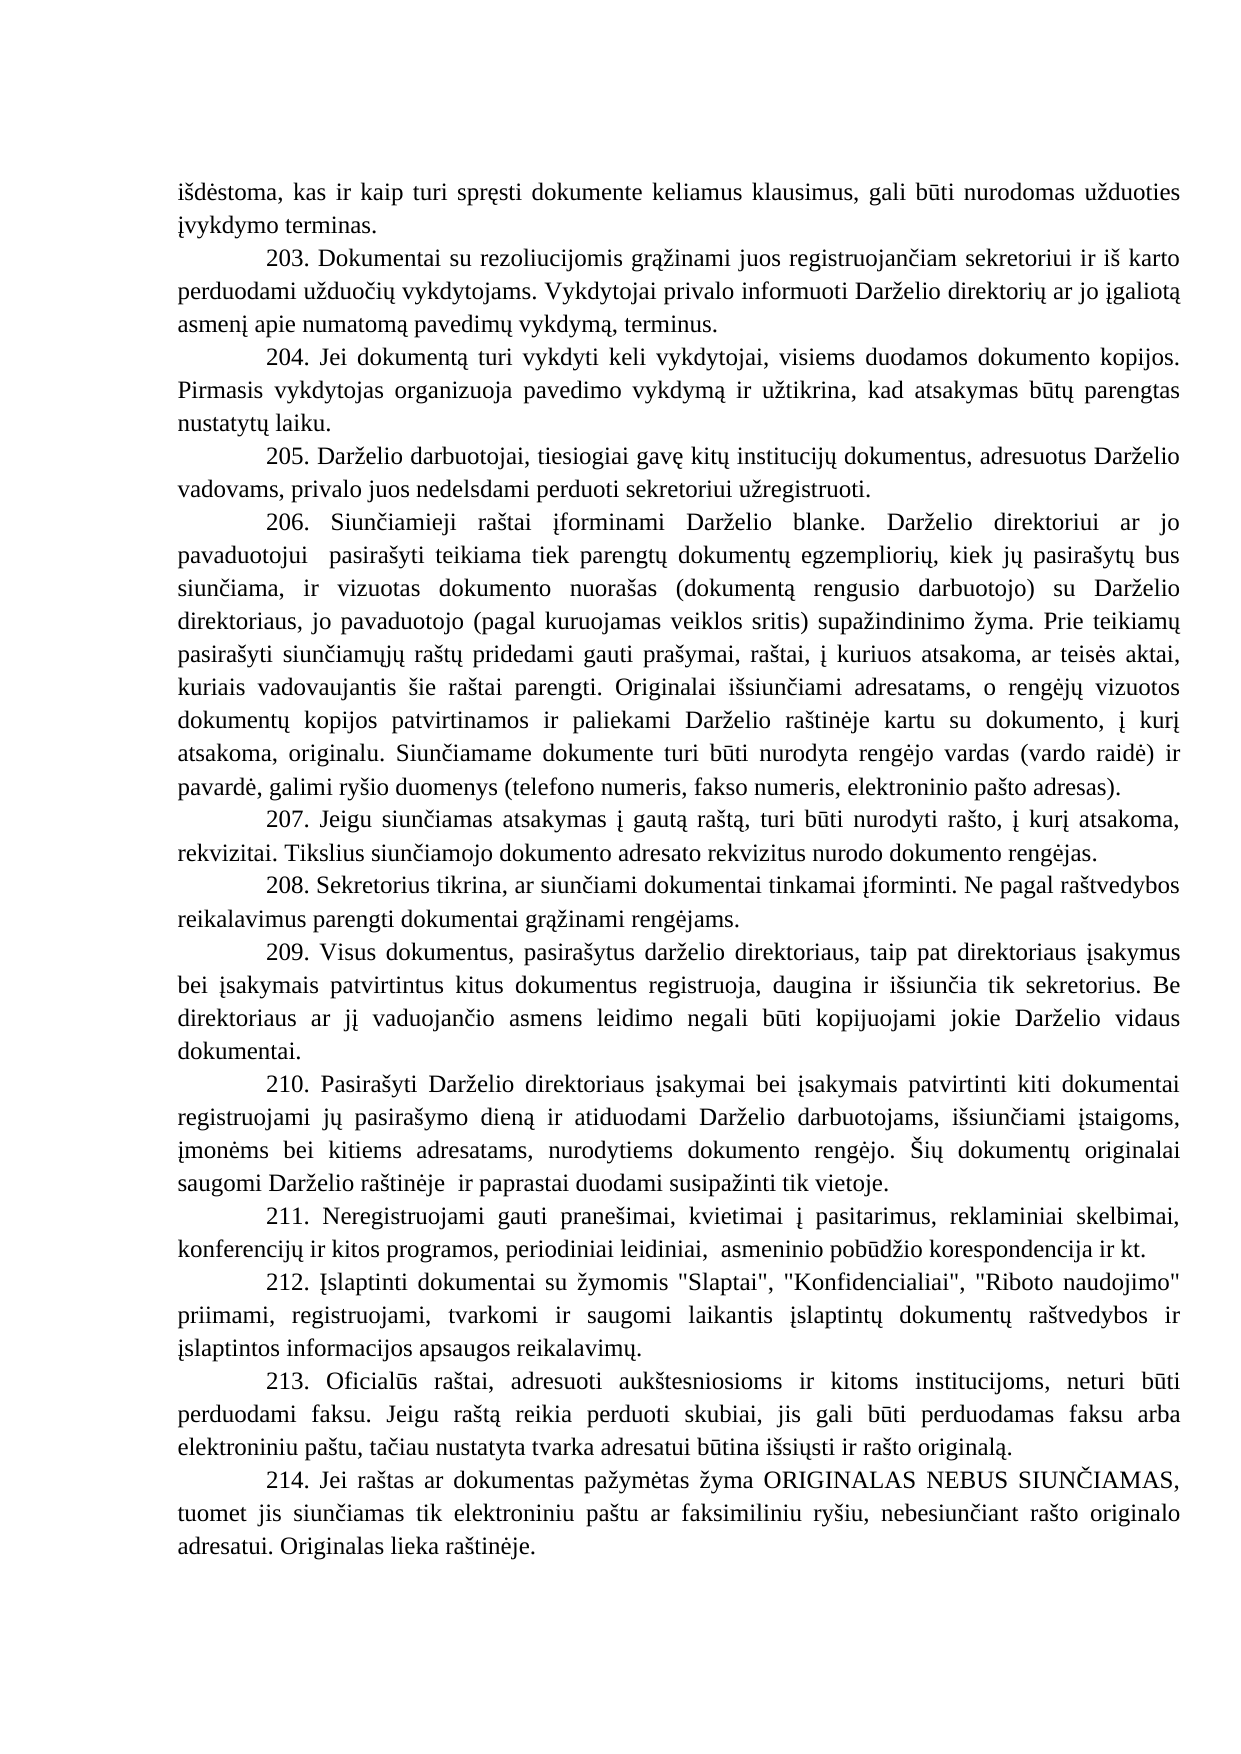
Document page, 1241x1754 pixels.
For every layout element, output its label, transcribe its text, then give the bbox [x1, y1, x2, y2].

text 209. Visus dokumentus, pasirašytus darželio direktoriaus, taip pat direktoriaus įsakymus bei įsakymais patvirtintus kitus dokumentus registruoja, daugina ir išsiunčia tik sekretorius. Be direktoriaus ar jį vaduojančio asmens leidimo negali būti kopijuojami jokie Darželio vidaus dokumentai. [177, 937, 1181, 1064]
text 204. Jei dokumentą turi vykdyti keli vykdytojai, visiems duodamos dokumento kopijos. Pirmasis vykdytojas organizuoja pavedimo vykdymą ir užtikrina, kad atsakymas būtų parengtas nustatytų laiku. [177, 342, 1181, 437]
text 211. Neregistruojami gauti pranešimai, kvietimai į pasitarimus, reklaminiai skelbimai, konferencijų ir kitos programos, periodiniai leidiniai, asmeninio pobūdžio korespondencija ir kt. [177, 1201, 1181, 1263]
text išdėstoma, kas ir kaip turi spręsti dokumente keliamus klausimus, gali būti nurodomas užduoties įvykdymo terminas. [177, 177, 1181, 239]
text 207. Jeigu siunčiamas atsakymas į gautą raštą, turi būti nurodyti rašto, į kurį atsakoma, rekvizitai. Tikslius siunčiamojo dokumento adresato rekvizitus nurodo dokumento rengėjas. [177, 804, 1181, 866]
text 210. Pasirašyti Darželio direktoriaus įsakymai bei įsakymais patvirtinti kiti dokumentai registruojami jų pasirašymo dieną ir atiduodami Darželio darbuotojams, išsiunčiami įstaigoms, įmonėms bei kitiems adresatams, nurodytiems dokumento rengėjo. Šių dokumentų originalai saugomi Darželio raštinėje ir paprastai duodami susipažinti tik vietoje. [177, 1069, 1181, 1197]
text 208. Sekretorius tikrina, ar siunčiami dokumentai tinkamai įforminti. Ne pagal raštvedybos reikalavimus parengti dokumentai grąžinami rengėjams. [177, 871, 1181, 932]
text 214. Jei raštas ar dokumentas pažymėtas žyma ORIGINALAS NEBUS SIUNČIAMAS, tuomet jis siunčiamas tik elektroniniu paštu ar faksimiliniu ryšiu, nebesiunčiant rašto originalo adresatui. Originalas lieka raštinėje. [177, 1465, 1181, 1560]
text 213. Oficialūs raštai, adresuoti aukštesniosioms ir kitoms institucijoms, neturi būti perduodami faksu. Jeigu raštą reikia perduoti skubiai, jis gali būti perduodamas faksu arba elektroniniu paštu, tačiau nustatyta tvarka adresatui būtina išsiųsti ir rašto originalą. [177, 1366, 1181, 1461]
text 212. Įslaptinti dokumentai su žymomis "Slaptai", "Konfidencialiai", "Riboto naudojimo" priimami, registruojami, tvarkomi ir saugomi laikantis įslaptintų dokumentų raštvedybos ir įslaptintos informacijos apsaugos reikalavimų. [177, 1267, 1181, 1362]
text 206. Siunčiamieji raštai įforminami Darželio blanke. Darželio direktoriui ar jo pavaduotojui pasirašyti teikiama tiek parengtų dokumentų egzempliorių, kiek jų pasirašytų bus siunčiama, ir vizuotas dokumento nuorašas (dokumentą rengusio darbuotojo) su Darželio direktoriaus, jo pavaduotojo (pagal kuruojamas veiklos sritis) supažindinimo žyma. Prie teikiamų pasirašyti siunčiamųjų raštų pridedami gauti prašymai, raštai, į kuriuos atsakoma, ar teisės aktai, kuriais vadovaujantis šie raštai parengti. Originalai išsiunčiami adresatams, o rengėjų vizuotos dokumentų kopijos patvirtinamos ir paliekami Darželio raštinėje kartu su dokumento, į kurį atsakoma, originalu. Siunčiamame dokumente turi būti nurodyta rengėjo vardas (vardo raidė) ir pavardė, galimi ryšio duomenys (telefono numeris, fakso numeris, elektroninio pašto adresas). [177, 507, 1181, 800]
text 203. Dokumentai su rezoliucijomis grąžinami juos registruojančiam sekretoriui ir iš karto perduodami užduočių vykdytojams. Vykdytojai privalo informuoti Darželio direktorių ar jo įgaliotą asmenį apie numatomą pavedimų vykdymą, terminus. [177, 243, 1181, 338]
text 205. Darželio darbuotojai, tiesiogiai gavę kitų institucijų dokumentus, adresuotus Darželio vadovams, privalo juos nedelsdami perduoti sekretoriui užregistruoti. [177, 441, 1181, 503]
